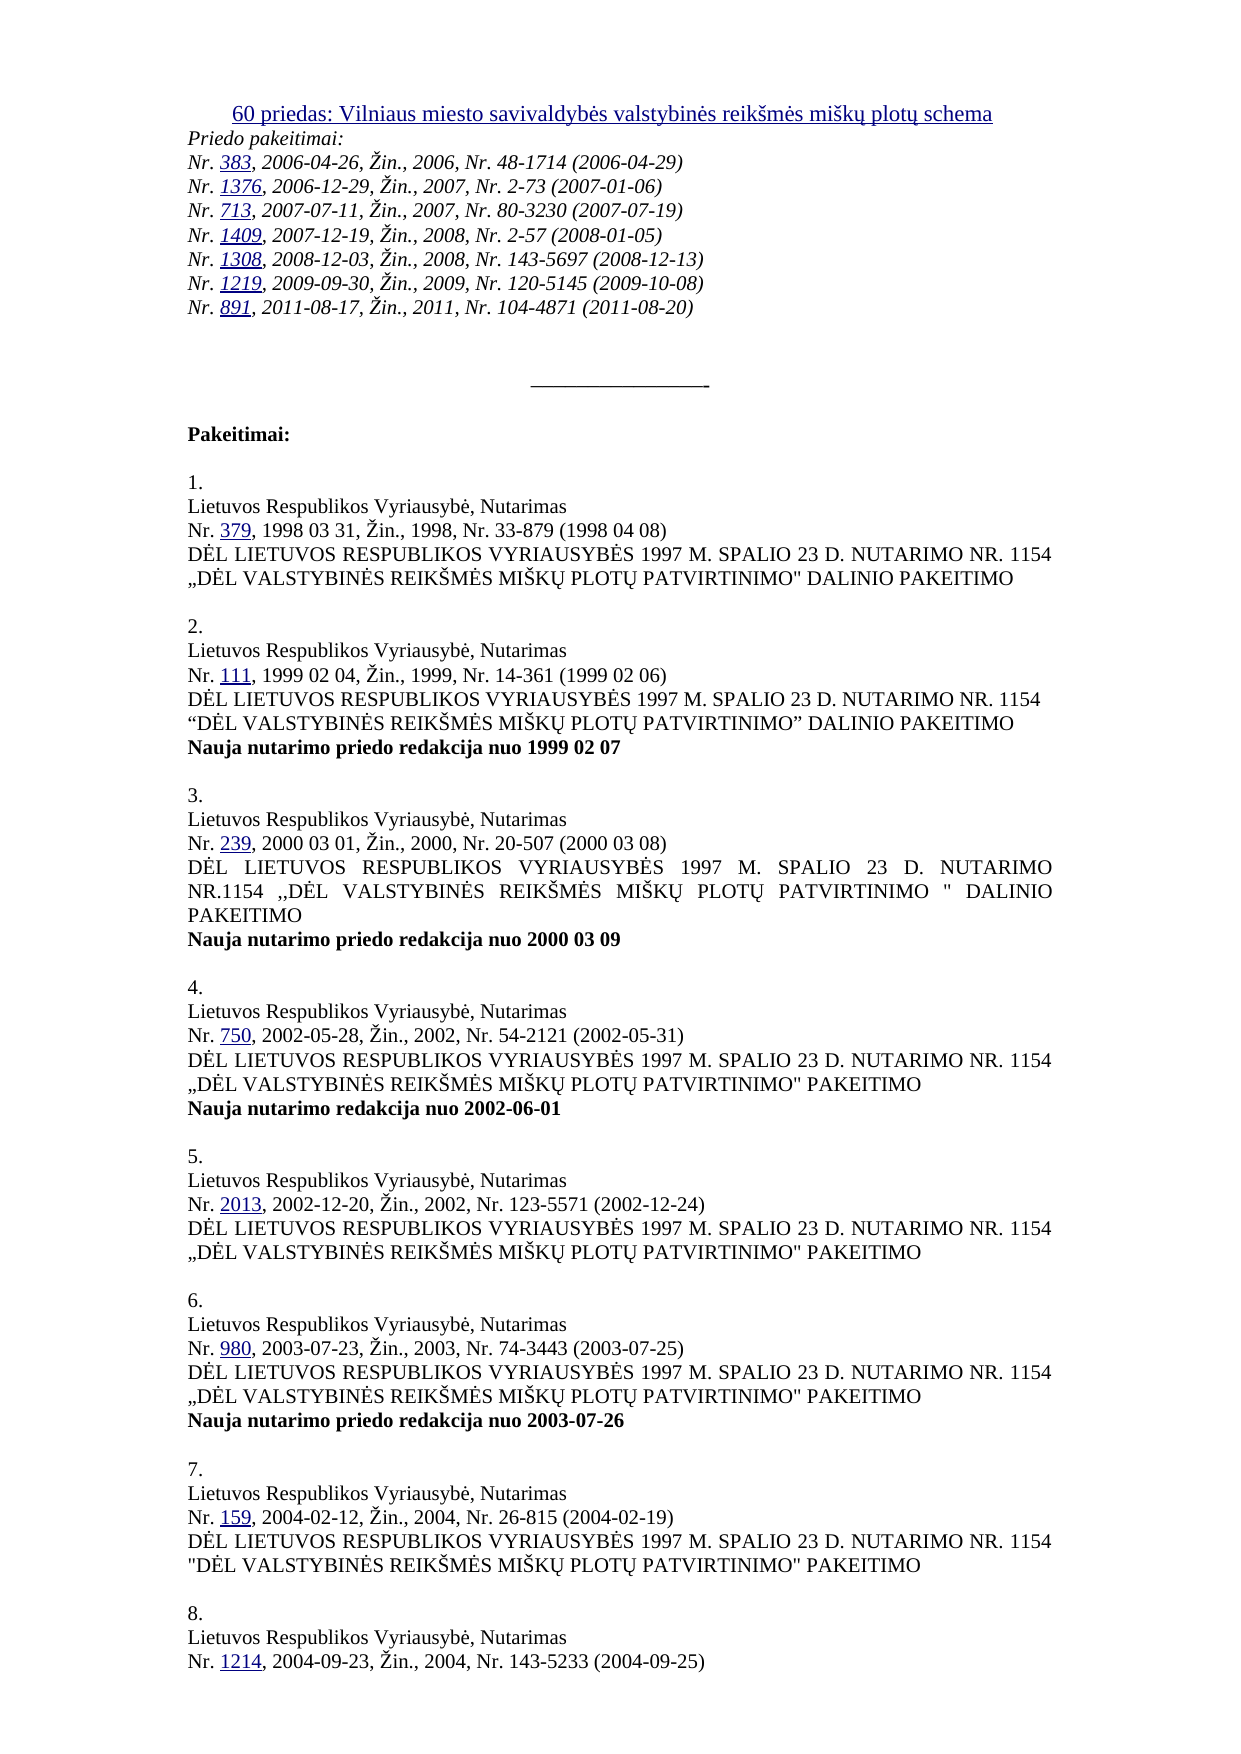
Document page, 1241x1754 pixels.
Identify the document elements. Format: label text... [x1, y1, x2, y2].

subtitle Nauja nutarimo priedo redakcija nuo 2000 03 09 [187, 927, 1053, 951]
text DĖL LIETUVOS RESPUBLIKOS VYRIAUSYBĖS 1997 M. SPALIO 23 D. NUTARIMO NR. 1154 „DĖL VALSTYBINĖS REIKŠMĖS MIŠKŲ PLOTŲ PATVIRTINIMO" PAKEITIMO [187, 1360, 1053, 1408]
text DĖL LIETUVOS RESPUBLIKOS VYRIAUSYBĖS 1997 M. SPALIO 23 D. NUTARIMO NR. 1154 “DĖL VALSTYBINĖS REIKŠMĖS MIŠKŲ PLOTŲ PATVIRTINIMO” DALINIO PAKEITIMO [187, 687, 1053, 735]
text Nr. 2013, 2002-12-20, Žin., 2002, Nr. 123-5571 (2002-12-24) [187, 1192, 1053, 1216]
text Lietuvos Respublikos Vyriausybė, Nutarimas [187, 638, 1053, 662]
text DĖL LIETUVOS RESPUBLIKOS VYRIAUSYBĖS 1997 M. SPALIO 23 D. NUTARIMO NR.1154 ,,DĖL VALSTYBINĖS REIKŠMĖS MIŠKŲ PLOTŲ PATVIRTINIMO " DALINIO PAKEITIMO [187, 855, 1053, 927]
text Pakeitimai: [187, 422, 1053, 446]
text Lietuvos Respublikos Vyriausybė, Nutarimas [187, 1168, 1053, 1192]
text 8. [187, 1601, 1053, 1625]
text Lietuvos Respublikos Vyriausybė, Nutarimas [187, 999, 1053, 1023]
text DĖL LIETUVOS RESPUBLIKOS VYRIAUSYBĖS 1997 M. SPALIO 23 D. NUTARIMO NR. 1154 "DĖL VALSTYBINĖS REIKŠMĖS MIŠKŲ PLOTŲ PATVIRTINIMO" PAKEITIMO [187, 1529, 1053, 1577]
text Nr. 1376, 2006-12-29, Žin., 2007, Nr. 2-73 (2007-01-06) [187, 174, 1112, 198]
text 5. [187, 1144, 1053, 1168]
text Lietuvos Respublikos Vyriausybė, Nutarimas [187, 1481, 1053, 1505]
text Nr. 713, 2007-07-11, Žin., 2007, Nr. 80-3230 (2007-07-19) [187, 198, 1127, 222]
text 1. [187, 470, 1053, 494]
text –––––––––––––––- [187, 371, 1053, 398]
text Lietuvos Respublikos Vyriausybė, Nutarimas [187, 1312, 1053, 1336]
text Nr. 379, 1998 03 31, Žin., 1998, Nr. 33-879 (1998 04 08) [187, 518, 1053, 542]
text Lietuvos Respublikos Vyriausybė, Nutarimas [187, 807, 1053, 831]
text Nr. 1219, 2009-09-30, Žin., 2009, Nr. 120-5145 (2009-10-08) [187, 271, 1053, 295]
text Nr. 383, 2006-04-26, Žin., 2006, Nr. 48-1714 (2006-04-29) [187, 150, 1127, 174]
text 4. [187, 975, 1053, 999]
text 60 priedas: Vilniaus miesto savivaldybės valstybinės reikšmės miškų plotų schema [187, 100, 1053, 126]
text Nr. 1214, 2004-09-23, Žin., 2004, Nr. 143-5233 (2004-09-25) [187, 1649, 1053, 1673]
text Nr. 980, 2003-07-23, Žin., 2003, Nr. 74-3443 (2003-07-25) [187, 1336, 1053, 1360]
text Nauja nutarimo priedo redakcija nuo 2003-07-26 [187, 1408, 1053, 1432]
text Nr. 1409, 2007-12-19, Žin., 2008, Nr. 2-57 (2008-01-05) [187, 222, 1053, 247]
text Priedo pakeitimai: [187, 126, 1053, 150]
text DĖL LIETUVOS RESPUBLIKOS VYRIAUSYBĖS 1997 M. SPALIO 23 D. NUTARIMO NR. 1154 „DĖL VALSTYBINĖS REIKŠMĖS MIŠKŲ PLOTŲ PATVIRTINIMO" DALINIO PAKEITIMO [187, 542, 1053, 590]
text Nr. 159, 2004-02-12, Žin., 2004, Nr. 26-815 (2004-02-19) [187, 1505, 1053, 1529]
subtitle Nauja nutarimo priedo redakcija nuo 1999 02 07 [187, 735, 1053, 759]
text Nr. 891, 2011-08-17, Žin., 2011, Nr. 104-4871 (2011-08-20) [187, 295, 1053, 319]
text Nauja nutarimo redakcija nuo 2002-06-01 [187, 1096, 1053, 1120]
text 2. [187, 614, 1053, 638]
text DĖL LIETUVOS RESPUBLIKOS VYRIAUSYBĖS 1997 M. SPALIO 23 D. NUTARIMO NR. 1154 „DĖL VALSTYBINĖS REIKŠMĖS MIŠKŲ PLOTŲ PATVIRTINIMO" PAKEITIMO [187, 1216, 1053, 1264]
text Nr. 750, 2002-05-28, Žin., 2002, Nr. 54-2121 (2002-05-31) [187, 1023, 1053, 1047]
text Nr. 239, 2000 03 01, Žin., 2000, Nr. 20-507 (2000 03 08) [187, 831, 1053, 855]
text 6. [187, 1288, 1053, 1312]
text Nr. 1308, 2008-12-03, Žin., 2008, Nr. 143-5697 (2008-12-13) [187, 247, 1053, 271]
text Lietuvos Respublikos Vyriausybė, Nutarimas [187, 494, 1053, 518]
text Lietuvos Respublikos Vyriausybė, Nutarimas [187, 1625, 1053, 1649]
text DĖL LIETUVOS RESPUBLIKOS VYRIAUSYBĖS 1997 M. SPALIO 23 D. NUTARIMO NR. 1154 „DĖL VALSTYBINĖS REIKŠMĖS MIŠKŲ PLOTŲ PATVIRTINIMO" PAKEITIMO [187, 1047, 1053, 1096]
text 3. [187, 783, 1053, 807]
text 7. [187, 1457, 1053, 1481]
text Nr. 111, 1999 02 04, Žin., 1999, Nr. 14-361 (1999 02 06) [187, 662, 1053, 687]
